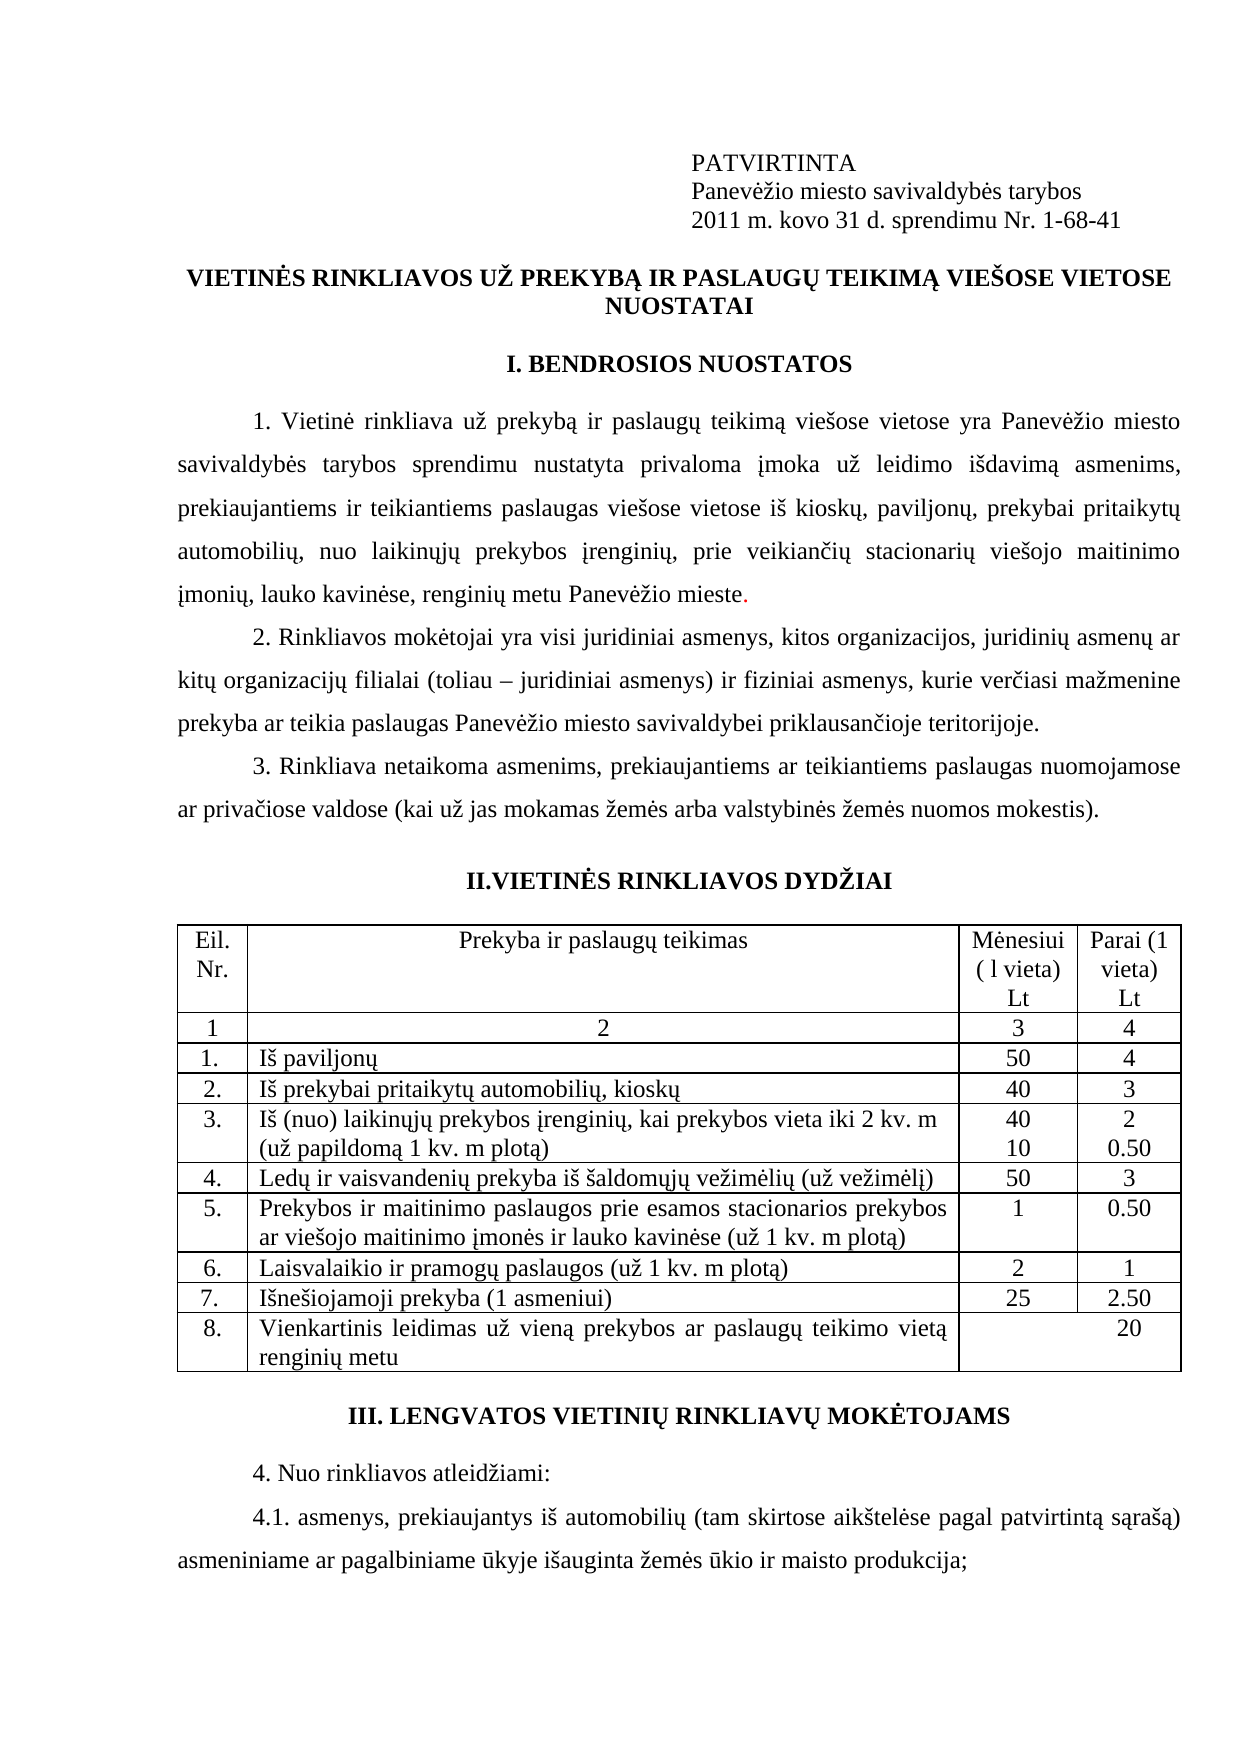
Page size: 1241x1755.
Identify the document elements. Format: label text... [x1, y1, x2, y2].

table_cell 5. [178, 1194, 247, 1251]
text III. LENGVATOS VIETINIŲ RINKLIAVŲ MOKĖTOJAMS [177, 1401, 1181, 1430]
table_cell Prekybos ir maitinimo paslaugos prie esamos stacionarios prekybos ar viešojo maitinimo įmonės ir lauko kavinėse (už 1 kv. m plotą) [248, 1194, 958, 1251]
table_cell 2 0.50 [1078, 1104, 1180, 1162]
table_cell 4 [1078, 1044, 1180, 1072]
table_cell 50 [960, 1163, 1077, 1192]
table_cell 1 [178, 1013, 247, 1042]
table_cell 3. [178, 1104, 247, 1162]
text 1. Vietinė rinkliava už prekybą ir paslaugų teikimą viešose vietose yra Panevėžio miesto savivaldybės tarybos sprendimu nustatyta privaloma įmoka už leidimo išdavimą asmenims, prekiaujantiems ir teikiantiems paslaugas viešose vietose iš kioskų, paviljonų, prekybai pritaikytų automobilių, nuo laikinųjų prekybos įrenginių, prie veikiančių stacionarių viešojo maitinimo įmonių, lauko kavinėse, renginių metu Panevėžio mieste. [177, 406, 1181, 608]
table_cell 6. [178, 1253, 247, 1281]
table_header Parai (1 vieta) Lt [1078, 926, 1180, 1012]
table_cell Iš (nuo) laikinųjų prekybos įrenginių, kai prekybos vieta iki 2 kv. m (už papildomą 1 kv. m plotą) [248, 1104, 958, 1162]
table_cell 8. [178, 1313, 247, 1371]
table_cell 4. [178, 1163, 247, 1192]
table_header Eil. Nr. [178, 926, 247, 1012]
table_cell Ledų ir vaisvandenių prekyba iš šaldomųjų vežimėlių (už vežimėlį) [248, 1163, 958, 1192]
text I. BENDROSIOS NUOSTATOS [177, 349, 1181, 378]
text II.VIETINĖS RINKLIAVOS DYDŽIAI [177, 866, 1181, 895]
table_cell 20 [1077, 1313, 1180, 1371]
text PATVIRTINTA [177, 148, 1181, 176]
table_cell 40 10 [960, 1104, 1077, 1162]
table_cell 3 [960, 1013, 1077, 1042]
table_cell 4 [1078, 1013, 1180, 1042]
text 4.1. asmenys, prekiaujantys iš automobilių (tam skirtose aikštelėse pagal patvirtintą sąrašą) asmeniniame ar pagalbiniame ūkyje išauginta žemės ūkio ir maisto produkcija; [177, 1502, 1181, 1573]
table_cell 1. [178, 1044, 247, 1072]
table_header Mėnesiui ( l vieta) Lt [960, 926, 1077, 1012]
table_cell 7. [178, 1283, 247, 1312]
table_cell 3 [1078, 1163, 1180, 1192]
table_cell Iš prekybai pritaikytų automobilių, kioskų [248, 1074, 958, 1103]
table_cell 1 [1078, 1253, 1180, 1281]
table_cell 2. [178, 1074, 247, 1103]
table_cell Laisvalaikio ir pramogų paslaugos (už 1 kv. m plotą) [248, 1253, 958, 1281]
table_cell Išnešiojamoji prekyba (1 asmeniui) [248, 1283, 958, 1312]
table_cell 2 [960, 1253, 1077, 1281]
text 4. Nuo rinkliavos atleidžiami: [177, 1458, 1181, 1487]
table_cell 2.50 [1078, 1283, 1180, 1312]
text 2011 m. kovo 31 d. sprendimu Nr. 1-68-41 [177, 205, 1181, 234]
table_cell 50 [960, 1044, 1077, 1072]
table_cell 40 [960, 1074, 1077, 1103]
text 2. Rinkliavos mokėtojai yra visi juridiniai asmenys, kitos organizacijos, juridinių asmenų ar kitų organizacijų filialai (toliau – juridiniai asmenys) ir fiziniai asmenys, kurie verčiasi mažmenine prekyba ar teikia paslaugas Panevėžio miesto savivaldybei priklausančioje teritorijoje. [177, 622, 1181, 737]
table_cell 0.50 [1078, 1194, 1180, 1251]
text Panevėžio miesto savivaldybės tarybos [177, 176, 1181, 205]
table_cell 2 [248, 1013, 958, 1042]
text 3. Rinkliava netaikoma asmenims, prekiaujantiems ar teikiantiems paslaugas nuomojamose ar privačiose valdose (kai už jas mokamas žemės arba valstybinės žemės nuomos mokestis). [177, 751, 1181, 823]
table_header Prekyba ir paslaugų teikimas [248, 926, 958, 1012]
table_cell Vienkartinis leidimas už vieną prekybos ar paslaugų teikimo vietą renginių metu [248, 1313, 958, 1371]
table_cell 3 [1078, 1074, 1180, 1103]
table_cell 1 [960, 1194, 1077, 1251]
table_cell Iš paviljonų [248, 1044, 958, 1072]
table_cell 25 [960, 1283, 1077, 1312]
table_cell [960, 1313, 1077, 1371]
text Vietinės rinkliavos už PREKYBĄ IR PASLAUGŲ TEIKIMĄ viešose vietose nuostatai [177, 263, 1181, 320]
